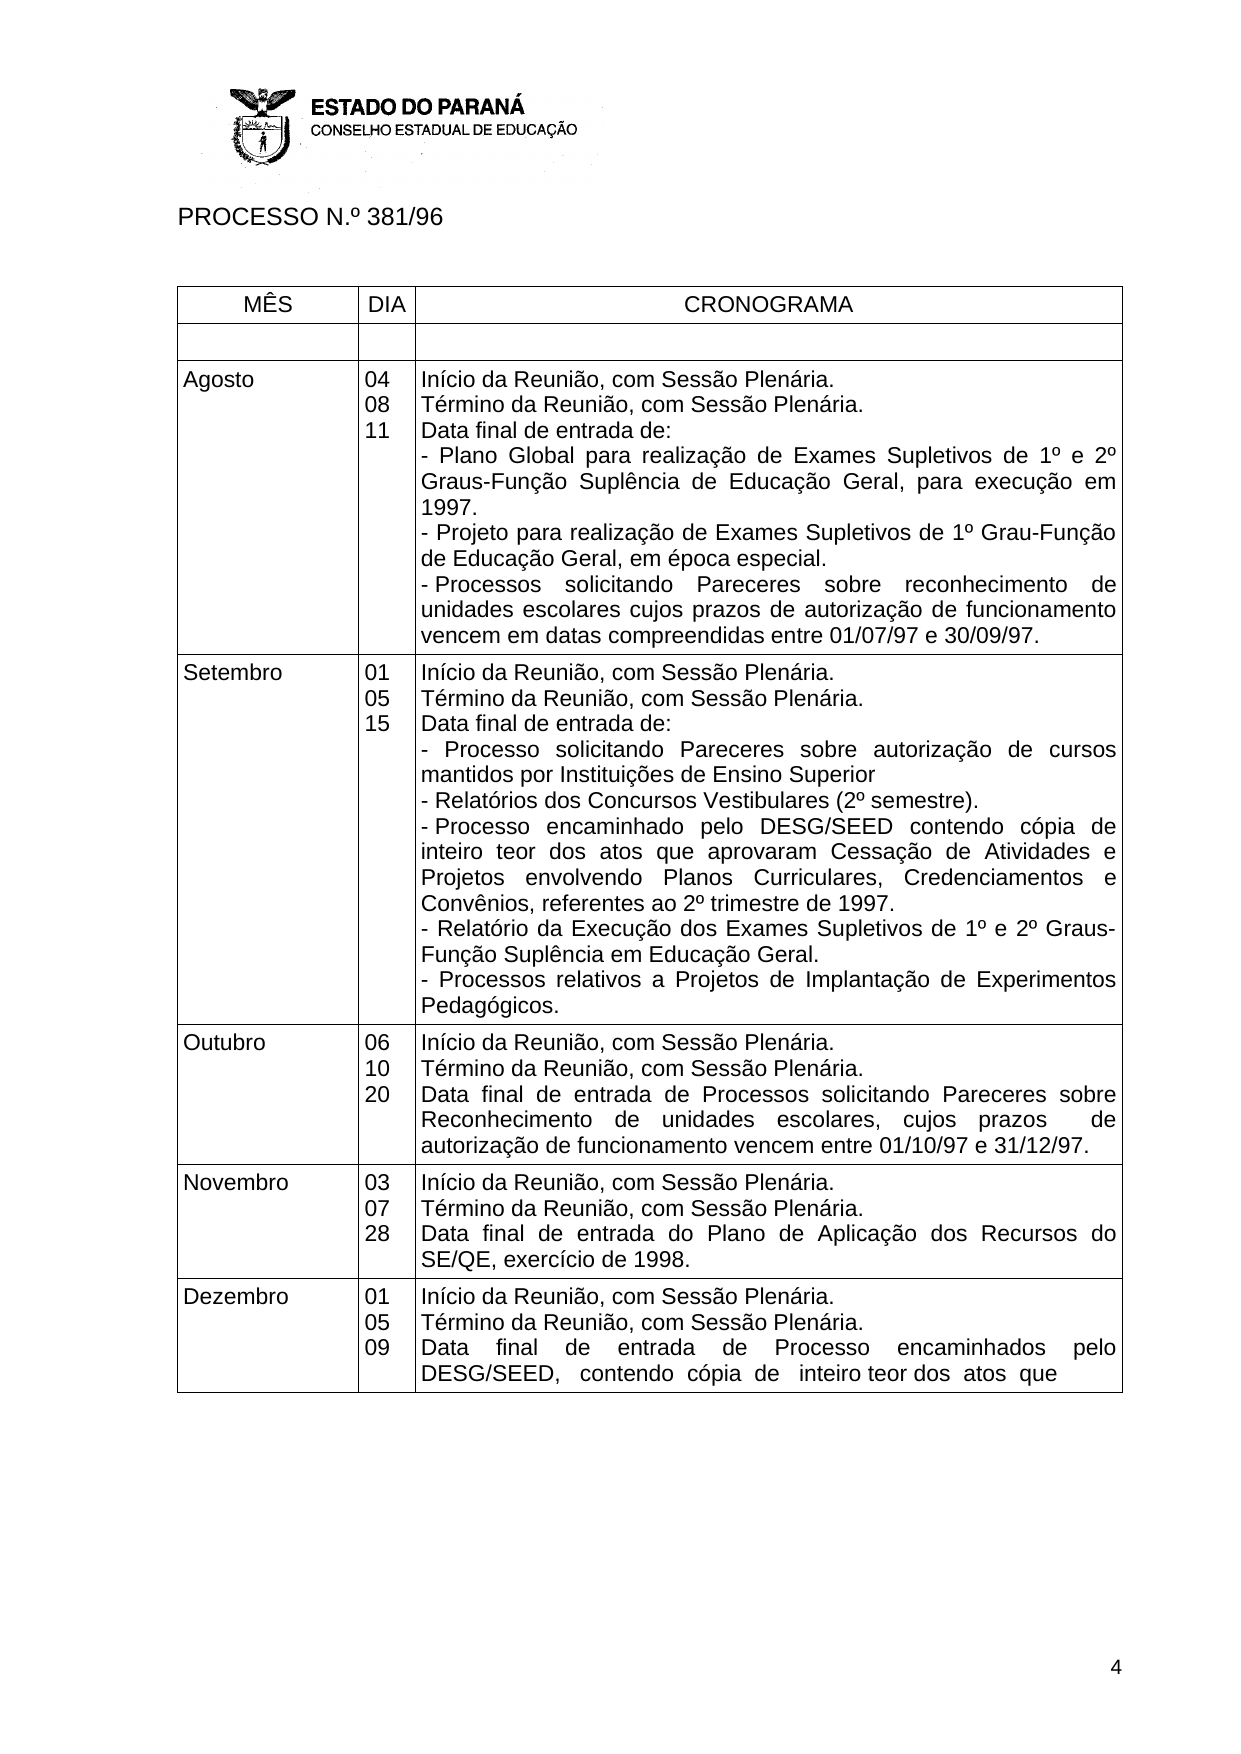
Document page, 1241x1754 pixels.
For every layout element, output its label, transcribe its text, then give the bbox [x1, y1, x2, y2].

table_cell [416, 324, 1122, 360]
table_cell Outubro [178, 1025, 358, 1164]
text PROCESSO N.º 381/96 [177, 202, 1122, 230]
table_header CRONOGRAMA [416, 287, 1122, 323]
table_cell Início da Reunião, com Sessão Plenária. Término da Reunião, com Sessão Plenária. Data final de entrada de Processos solicitando Pareceres sobre Reconhecimento de unidades escolares, cujos prazos de autorização de funcionamento vencem entre 01/10/97 e 31/12/97. [416, 1025, 1122, 1164]
table_cell [359, 324, 415, 360]
table_cell 01 05 09 [359, 1279, 415, 1392]
table_cell 03 07 28 [359, 1165, 415, 1278]
table_cell Novembro [178, 1165, 358, 1278]
table_cell Início da Reunião, com Sessão Plenária. Término da Reunião, com Sessão Plenária. Data final de entrada de: - Plano Global para realização de Exames Supletivos de 1º e 2º Graus-Função Suplência de Educação Geral, para execução em 1997. - Projeto para realização de Exames Supletivos de 1º Grau-Função de Educação Geral, em época especial. - Processos solicitando Pareceres sobre reconhecimento de unidades escolares cujos prazos de autorização de funcionamento vencem em datas compreendidas entre 01/07/97 e 30/09/97. [416, 361, 1122, 654]
table_cell Início da Reunião, com Sessão Plenária. Término da Reunião, com Sessão Plenária. Data final de entrada de Processo encaminhados pelo DESG/SEED, contendo cópia de inteiro teor dos atos que [416, 1279, 1122, 1392]
table_header MÊS [178, 287, 358, 323]
table_cell Setembro [178, 655, 358, 1024]
table_cell 06 10 20 [359, 1025, 415, 1164]
table_cell Dezembro [178, 1279, 358, 1392]
table_cell [178, 324, 358, 360]
table_cell Início da Reunião, com Sessão Plenária. Término da Reunião, com Sessão Plenária. Data final de entrada do Plano de Aplicação dos Recursos do SE/QE, exercício de 1998. [416, 1165, 1122, 1278]
table_cell 04 08 11 [359, 361, 415, 654]
table_cell Agosto [178, 361, 358, 654]
table_header DIA [359, 287, 415, 323]
table_cell Início da Reunião, com Sessão Plenária. Término da Reunião, com Sessão Plenária. Data final de entrada de: - Processo solicitando Pareceres sobre autorização de cursos mantidos por Instituições de Ensino Superior - Relatórios dos Concursos Vestibulares (2º semestre). - Processo encaminhado pelo DESG/SEED contendo cópia de inteiro teor dos atos que aprovaram Cessação de Atividades e Projetos envolvendo Planos Curriculares, Credenciamentos e Convênios, referentes ao 2º trimestre de 1997. - Relatório da Execução dos Exames Supletivos de 1º e 2º Graus-Função Suplência em Educação Geral. - Processos relativos a Projetos de Implantação de Experimentos Pedagógicos. [416, 655, 1122, 1024]
table_cell 01 05 15 [359, 655, 415, 1024]
